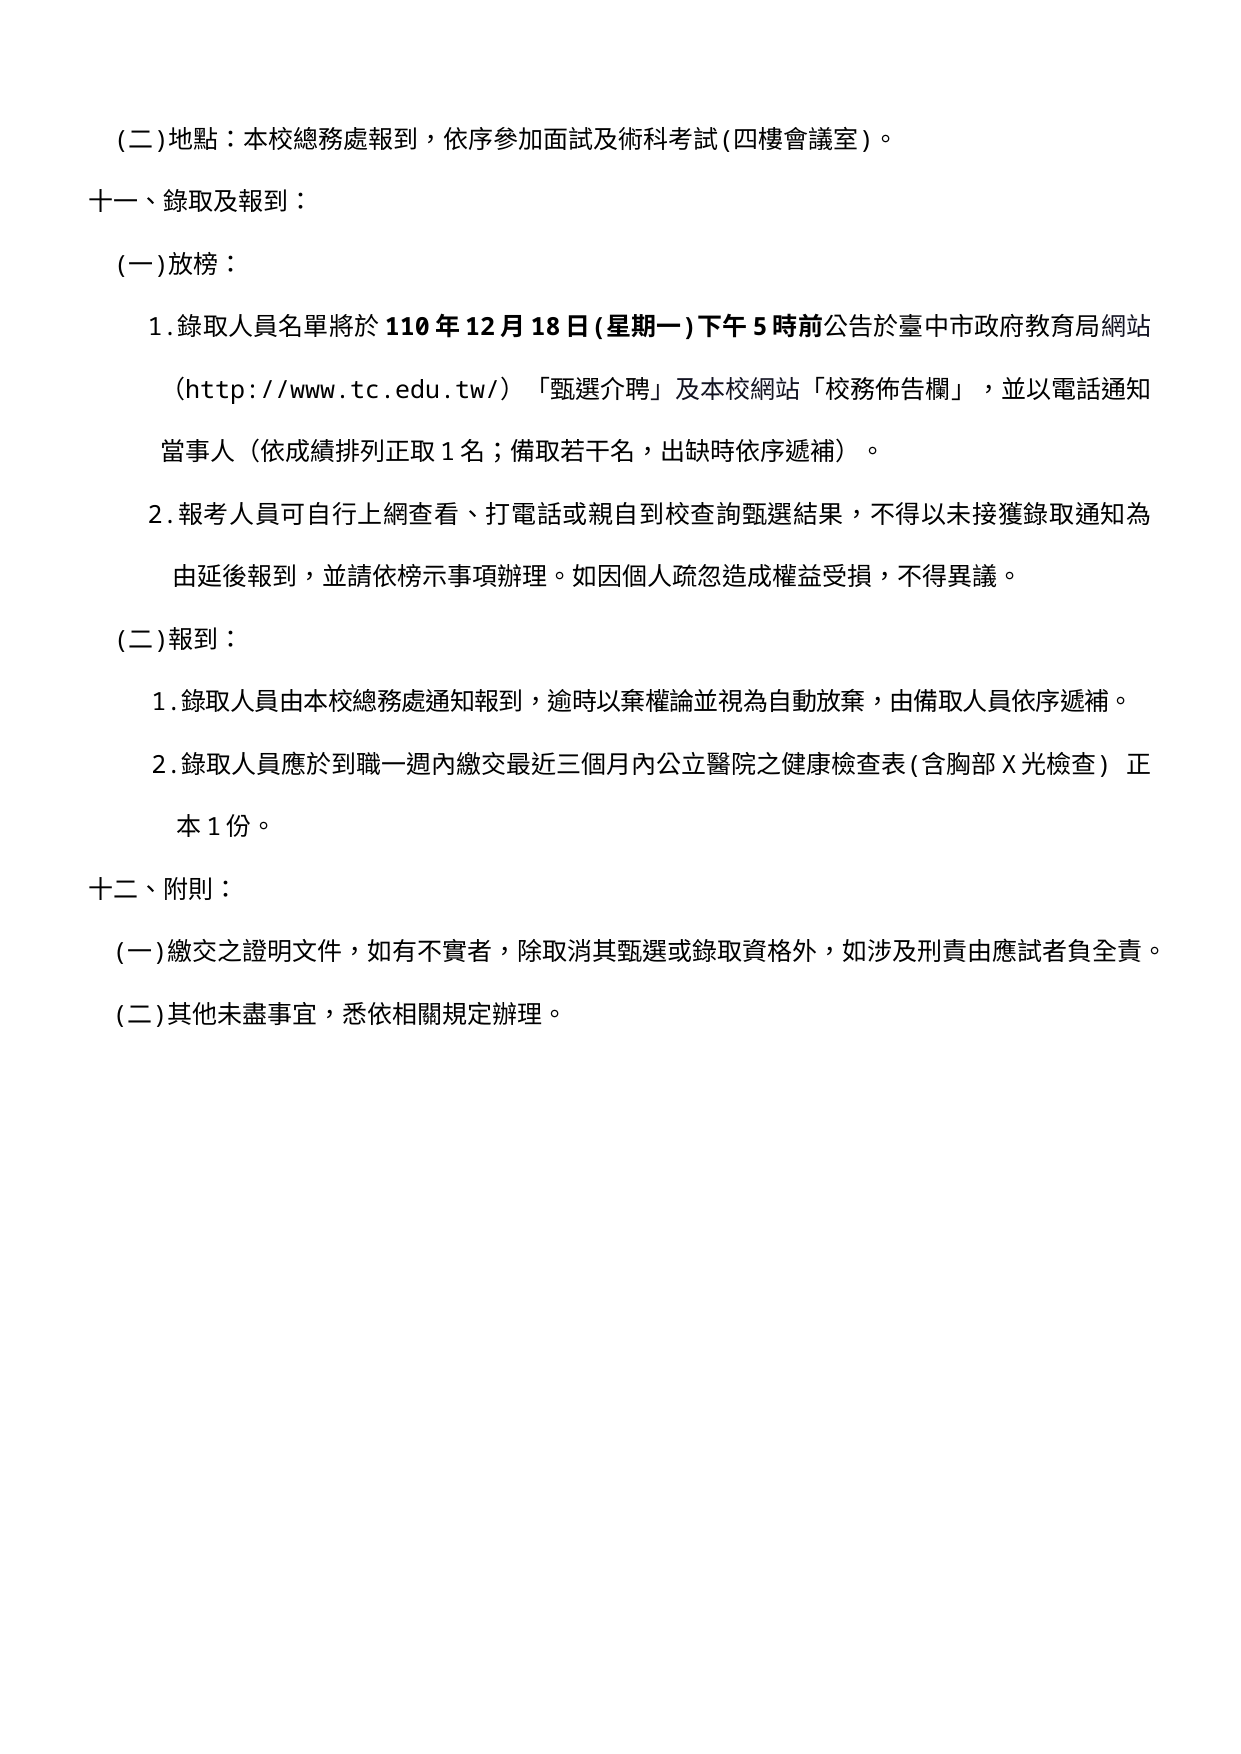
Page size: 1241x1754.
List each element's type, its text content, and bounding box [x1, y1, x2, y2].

text 1.錄取人員由本校總務處通知報到，逾時以棄權論並視為自動放棄，由備取人員依序遞補。 [151, 658, 1152, 721]
text (一)放榜： [89, 221, 1152, 283]
text 十一、錄取及報到： [89, 158, 1152, 221]
text (二)其他未盡事宜，悉依相關規定辦理。 [112, 971, 1152, 1033]
text 1.錄取人員名單將於110年12月18日(星期一)下午5時前公告於臺中市政府教育局網站（http://www.tc.edu.tw/）「甄選介聘」及本校網站「校務佈告欄」，並以電話通知當事人（依成績排列正取1名；備取若干名，出缺時依序遞補）。 [147, 283, 1152, 471]
text 2.錄取人員應於到職一週內繳交最近三個月內公立醫院之健康檢查表(含胸部X光檢查) 正本1份。 [151, 721, 1152, 846]
text 2.報考人員可自行上網查看、打電話或親自到校查詢甄選結果，不得以未接獲錄取通知為由延後報到，並請依榜示事項辦理。如因個人疏忽造成權益受損，不得異議。 [147, 471, 1152, 596]
text (二)報到： [89, 596, 1152, 658]
text (一)繳交之證明文件，如有不實者，除取消其甄選或錄取資格外，如涉及刑責由應試者負全責。 [112, 908, 1152, 971]
text 十二、附則： [89, 846, 1152, 908]
text (二)地點：本校總務處報到，依序參加面試及術科考試(四樓會議室)。 [89, 96, 1152, 158]
